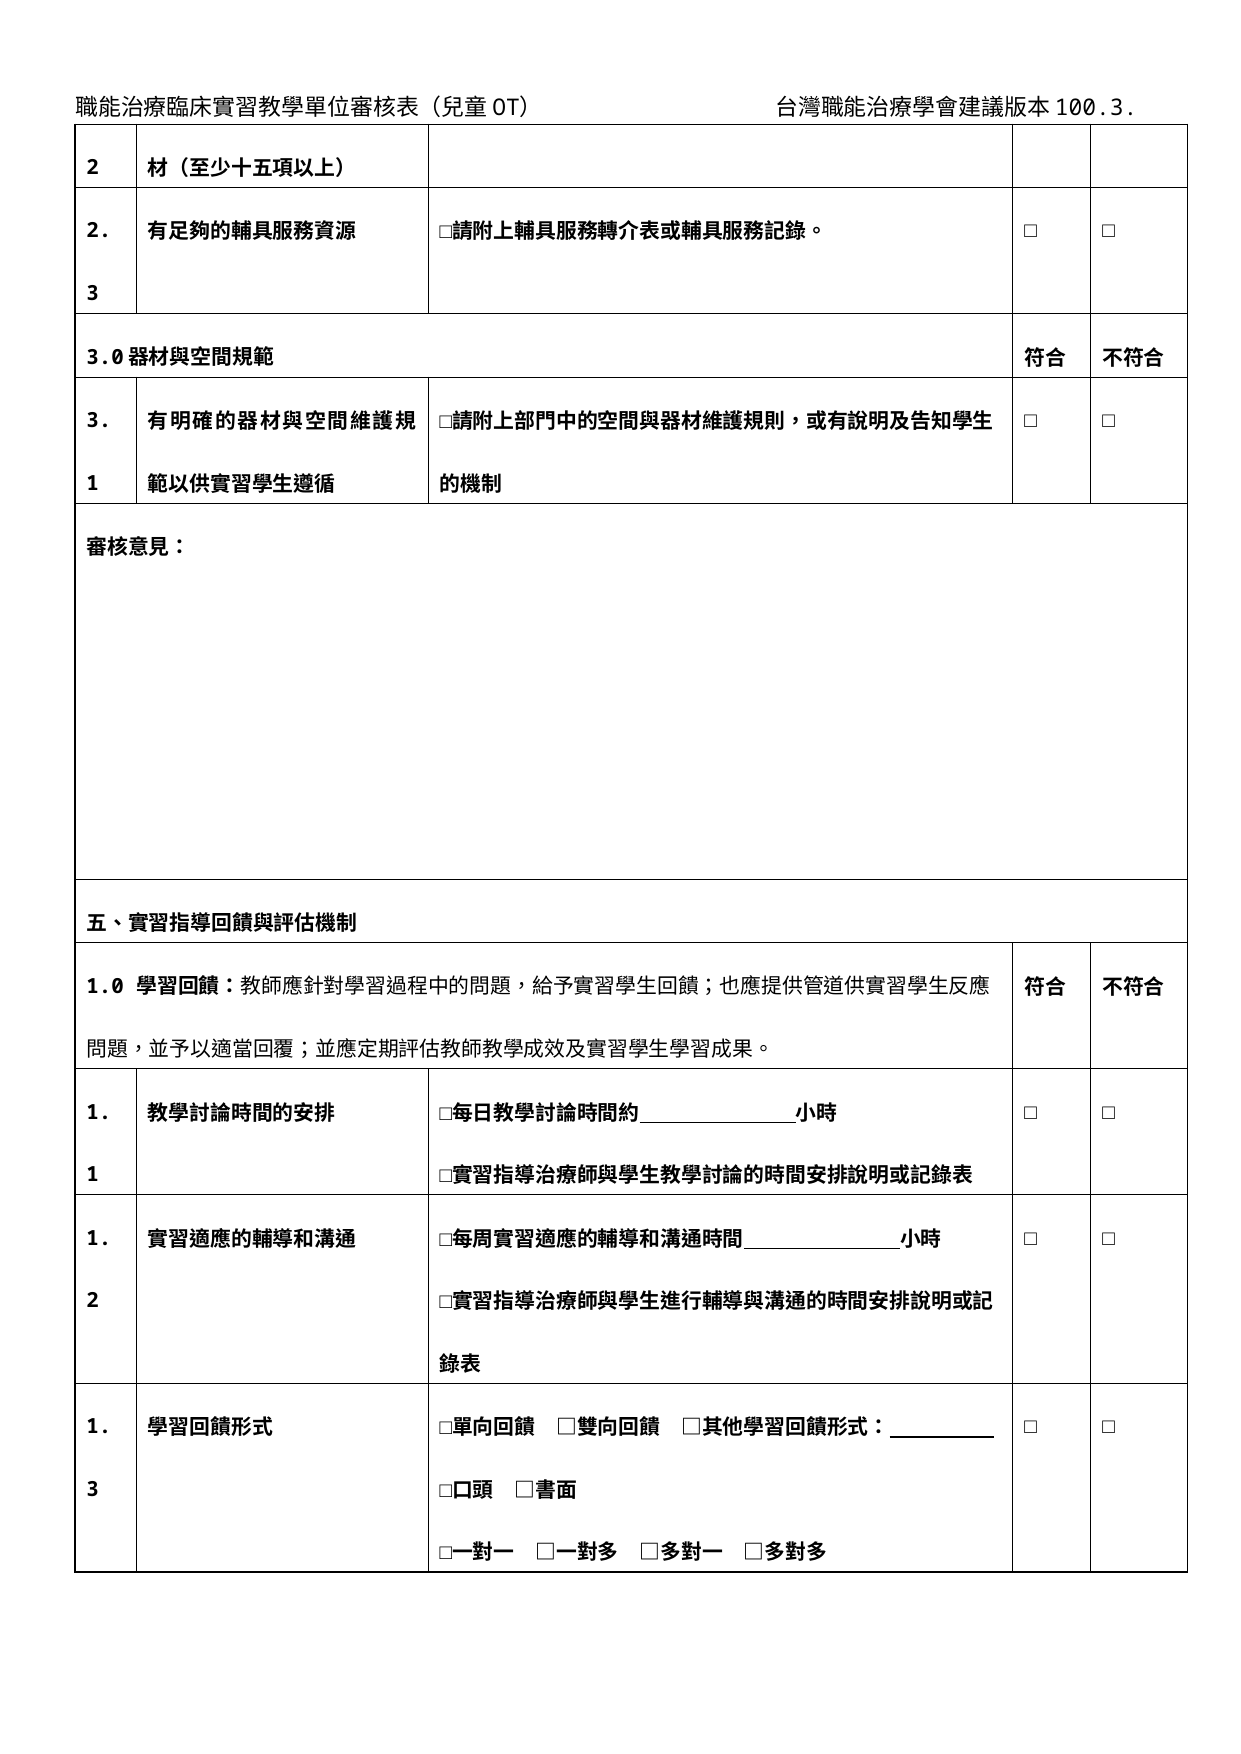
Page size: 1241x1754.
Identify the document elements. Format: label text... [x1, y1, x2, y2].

table_cell 實習適應的輔導和溝通 [137, 1195, 428, 1383]
table_cell 審核意見： [76, 504, 1187, 879]
table_cell 有明確的器材與空間維護規範以供實習學生遵循 [137, 378, 428, 503]
table_cell 有足夠的輔具服務資源 [137, 188, 428, 313]
table_cell 1.3 [76, 1384, 136, 1571]
table_cell □ [1013, 188, 1090, 313]
table_cell 2.3 [76, 188, 136, 313]
table_cell [1091, 125, 1187, 187]
table_cell □ [1091, 188, 1187, 313]
table_cell □ [1091, 1384, 1187, 1571]
table_cell 符合 [1013, 314, 1090, 377]
table_cell 不符合 [1091, 314, 1187, 377]
table_cell □ [1013, 1384, 1090, 1571]
table_cell □ [1091, 1195, 1187, 1383]
table_cell □每日教學討論時間約 小時 □實習指導治療師與學生教學討論的時間安排說明或記錄表 [429, 1069, 1012, 1194]
table_cell □ [1091, 1069, 1187, 1194]
table_cell 五、實習指導回饋與評估機制 [76, 880, 1187, 942]
table_cell 1.1 [76, 1069, 136, 1194]
table_cell □ [1013, 378, 1090, 503]
table_cell □請附上輔具服務轉介表或輔具服務記錄。 [429, 188, 1012, 313]
table_cell 1.0 學習回饋：教師應針對學習過程中的問題，給予實習學生回饋；也應提供管道供實習學生反應問題，並予以適當回覆；並應定期評估教師教學成效及實習學生學習成果。 [76, 943, 1012, 1068]
table_cell [1013, 125, 1090, 187]
table_cell 符合 [1013, 943, 1090, 1068]
table_cell 材（至少十五項以上） [137, 125, 428, 187]
table_cell [429, 125, 1012, 187]
table_cell □ [1091, 378, 1187, 503]
table_cell 不符合 [1091, 943, 1187, 1068]
table_cell □請附上部門中的空間與器材維護規則，或有說明及告知學生的機制 [429, 378, 1012, 503]
table_cell 2 [76, 125, 136, 187]
table_cell □每周實習適應的輔導和溝通時間 小時 □實習指導治療師與學生進行輔導與溝通的時間安排說明或記錄表 [429, 1195, 1012, 1383]
table_cell □ [1013, 1195, 1090, 1383]
table_cell □ [1013, 1069, 1090, 1194]
table_cell 3.0器材與空間規範 [76, 314, 1012, 377]
table_cell □單向回饋 □雙向回饋 □其他學習回饋形式： □口頭 □書面 □一對一 □一對多 □多對一 □多對多 [429, 1384, 1012, 1571]
table_cell 教學討論時間的安排 [137, 1069, 428, 1194]
table_cell 1.2 [76, 1195, 136, 1383]
table_cell 學習回饋形式 [137, 1384, 428, 1571]
table_cell 3.1 [76, 378, 136, 503]
